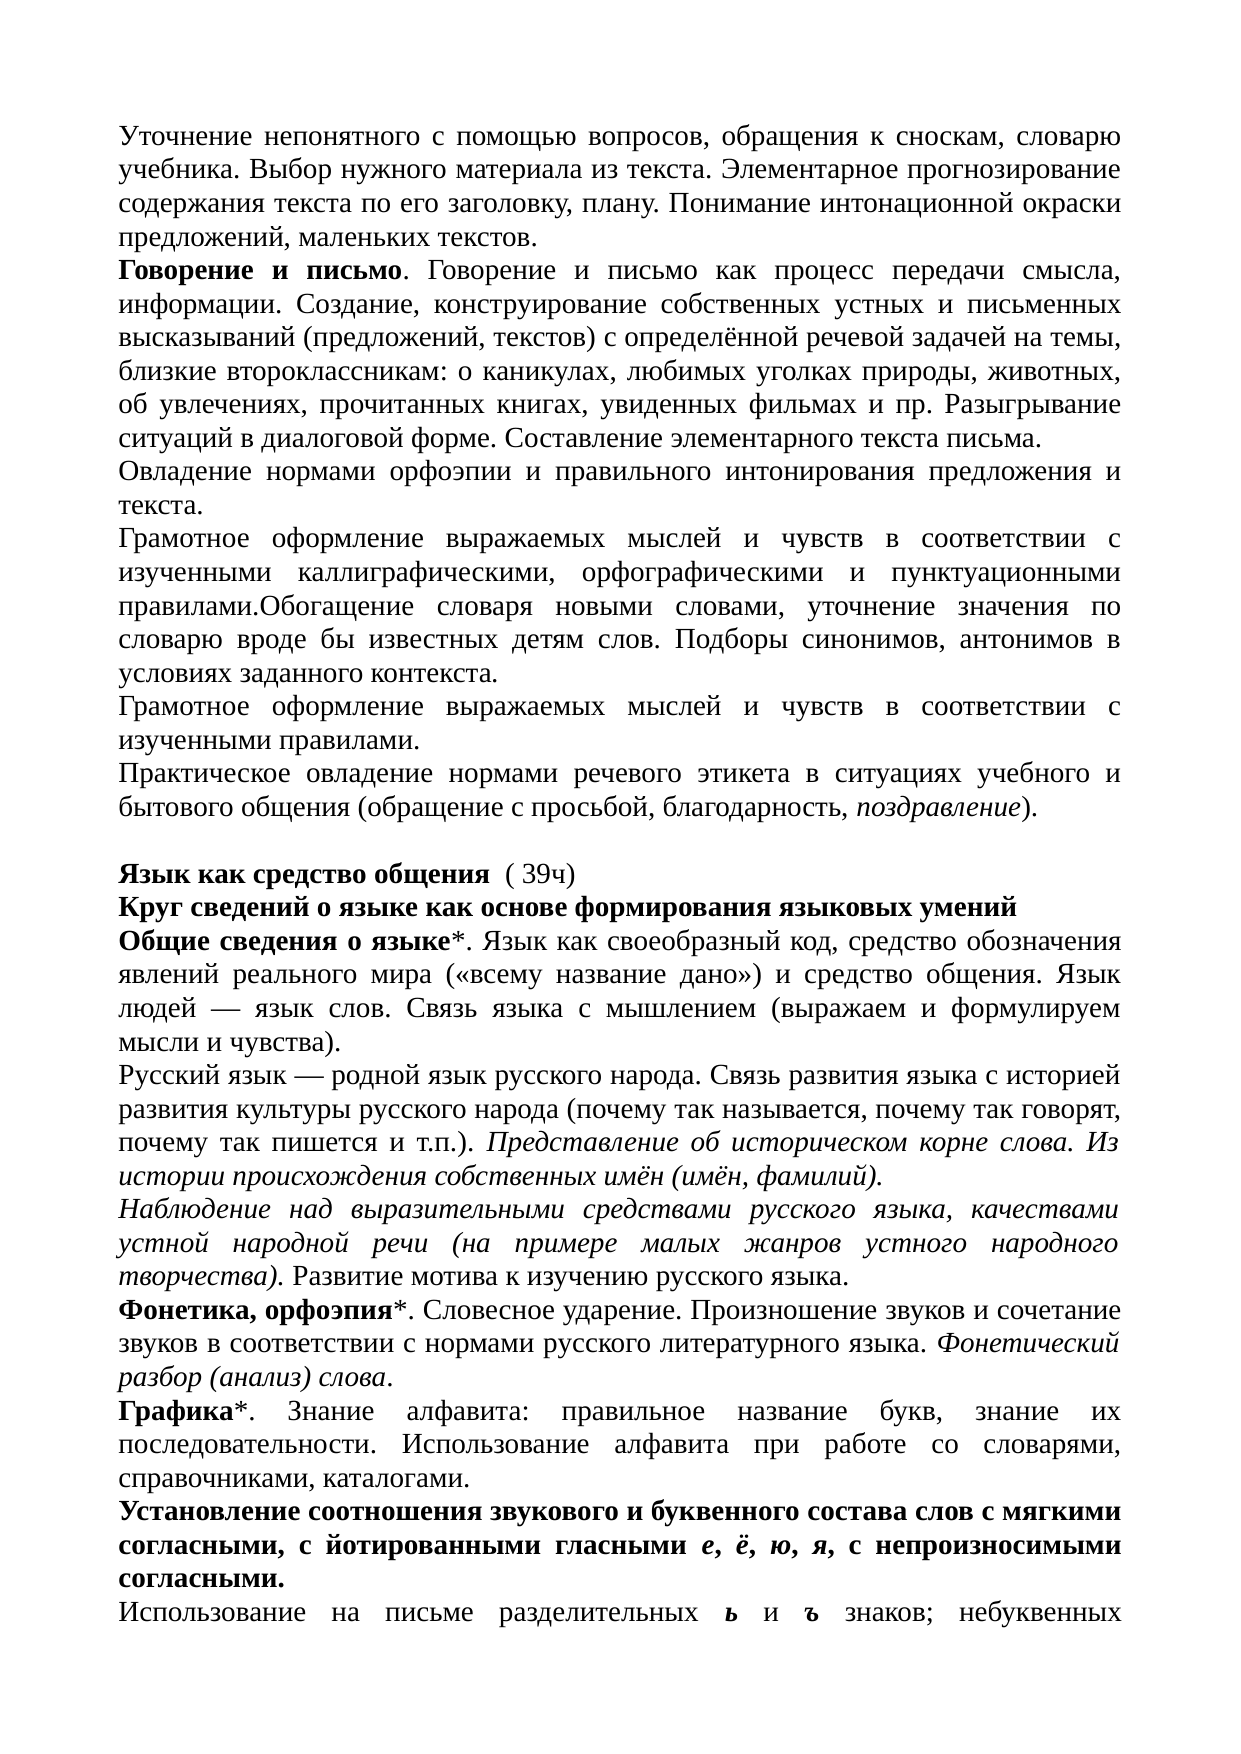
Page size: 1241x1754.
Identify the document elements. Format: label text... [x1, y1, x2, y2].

text Использование на письме разделительных ь и ъ знаков; небуквенных [118, 1594, 1122, 1627]
text Практическое овладение нормами речевого этикета в ситуациях учебного и бытового общения (обращение с просьбой, благодарность, поздравление). [118, 755, 1122, 822]
text Круг сведений о языке как основе формирования языковых умений [118, 889, 1122, 923]
text Установление соотношения звукового и буквенного состава слов с мягкими согласными, с йотированными гласными е, ё, ю, я, с непроизносимыми согласными. [118, 1493, 1122, 1594]
text Русский язык — родной язык русского народа. Связь развития языка с историей развития культуры русского народа (почему так называется, почему так говорят, почему так пишется и т.п.). Представление об историческом корне слова. Из истории происхождения собственных имён (имён, фамилий). [118, 1057, 1122, 1191]
text Наблюдение над выразительными средствами русского языка, качествами устной народной речи (на примере малых жанров устного народного творчества). Развитие мотива к изучению русского языка. [118, 1191, 1122, 1292]
text Уточнение непонятного с помощью вопросов, обращения к сноскам, словарю учебника. Выбор нужного материала из текста. Элементарное прогнозирование содержания текста по его заголовку, плану. Понимание интонационной окраски предложений, маленьких текстов. [118, 118, 1122, 252]
text Говорение и письмо. Говорение и письмо как процесс передачи смысла, информации. Создание, конструирование собственных устных и письменных высказываний (предложений, текстов) с определённой речевой задачей на темы, близкие второклассникам: о каникулах, любимых уголках природы, животных, об увлечениях, прочитанных книгах, увиденных фильмах и пр. Разыгрывание ситуаций в диалоговой форме. Составление элементарного текста письма. [118, 252, 1122, 453]
text Графика*. Знание алфавита: правильное название букв, знание их последовательности. Использование алфавита при работе со словарями, справочниками, каталогами. [118, 1393, 1122, 1493]
text Язык как средство общения ( 39ч) [118, 856, 1122, 889]
text Общие сведения о языке*. Язык как своеобразный код, средство обозначения явлений реального мира («всему название дано») и средство общения. Язык людей — язык слов. Связь языка с мышлением (выражаем и формулируем мысли и чувства). [118, 923, 1122, 1057]
text Фонетика, орфоэпия*. Словесное ударение. Произношение звуков и сочетание звуков в соответствии с нормами русского литературного языка. Фонетический разбор (анализ) слова. [118, 1292, 1122, 1393]
text Овладение нормами орфоэпии и правильного интонирования предложения и текста. [118, 453, 1122, 521]
text Грамотное оформление выражаемых мыслей и чувств в соответствии с изученными каллиграфическими, орфографическими и пунктуационными правилами.Обогащение словаря новыми словами, уточнение значения по словарю вроде бы известных детям слов. Подборы синонимов, антонимов в условиях заданного контекста. [118, 521, 1122, 688]
text Грамотное оформление выражаемых мыслей и чувств в соответствии с изученными правилами. [118, 688, 1122, 755]
